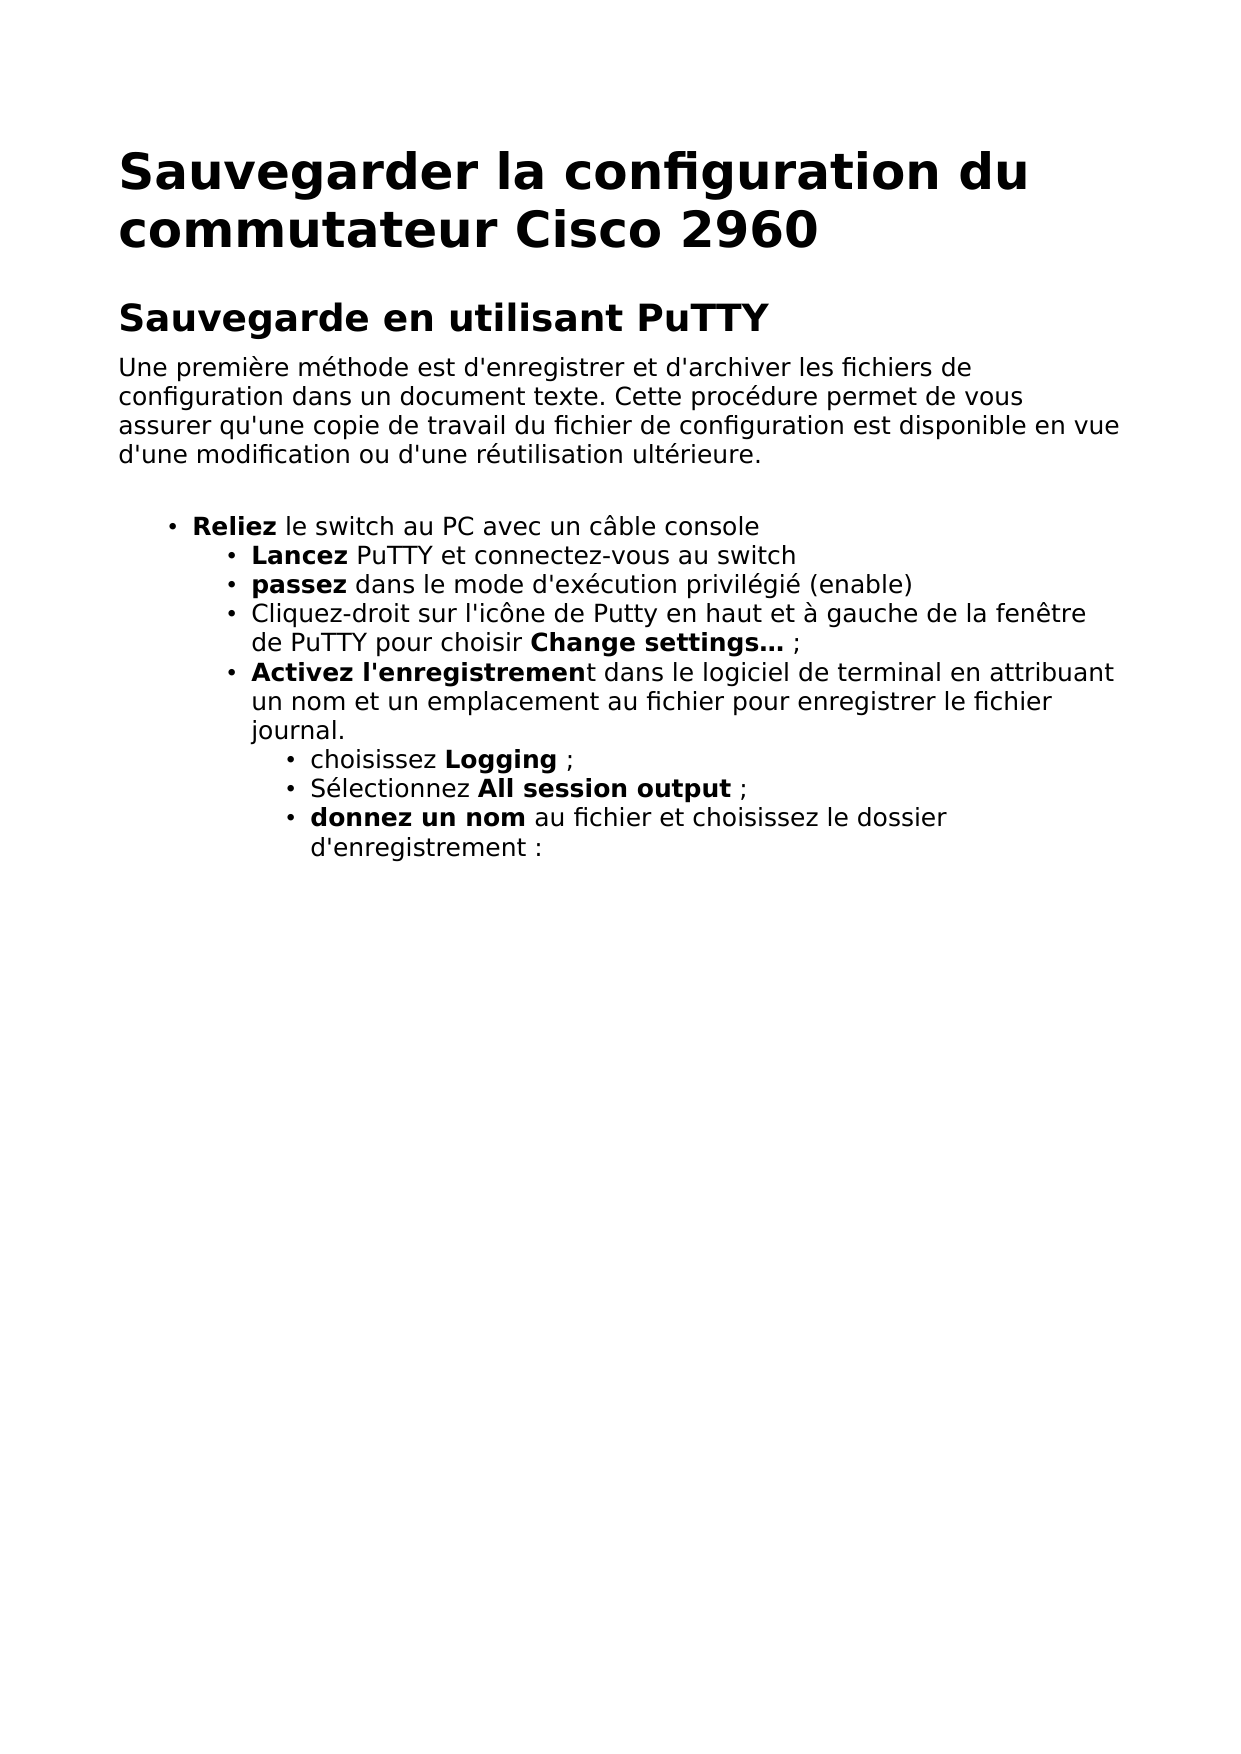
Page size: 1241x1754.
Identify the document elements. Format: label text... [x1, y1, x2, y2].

list Cliquez-droit sur l'icône de Putty en haut et à gauche de la fenêtre de PuTTY pour choisir Change settings… ; [236, 599, 1122, 658]
subtitle Sauvegarder la configuration du commutateur Cisco 2960 [118, 143, 1122, 259]
list Sélectionnez All session output ; [295, 774, 1122, 803]
list Lancez PuTTY et connectez-vous au switch [236, 541, 1122, 570]
list donnez un nom au fichier et choisissez le dossier d'enregistrement : [295, 803, 1122, 862]
list Activez l'enregistrement dans le logiciel de terminal en attribuant un nom et un emplacement au fichier pour enregistrer le fichier journal. [236, 658, 1122, 745]
subtitle Sauvegarde en utilisant PuTTY [118, 297, 1122, 341]
list Reliez le switch au PC avec un câble console [177, 512, 1122, 541]
list passez dans le mode d'exécution privilégié (enable) [236, 570, 1122, 599]
list choisissez Logging ; [295, 745, 1122, 774]
text Une première méthode est d'enregistrer et d'archiver les fichiers de configuration dans un document texte. Cette procédure permet de vous assurer qu'une copie de travail du fichier de configuration est disponible en vue d'une modification ou d'une réutilisation ultérieure. [118, 353, 1122, 470]
